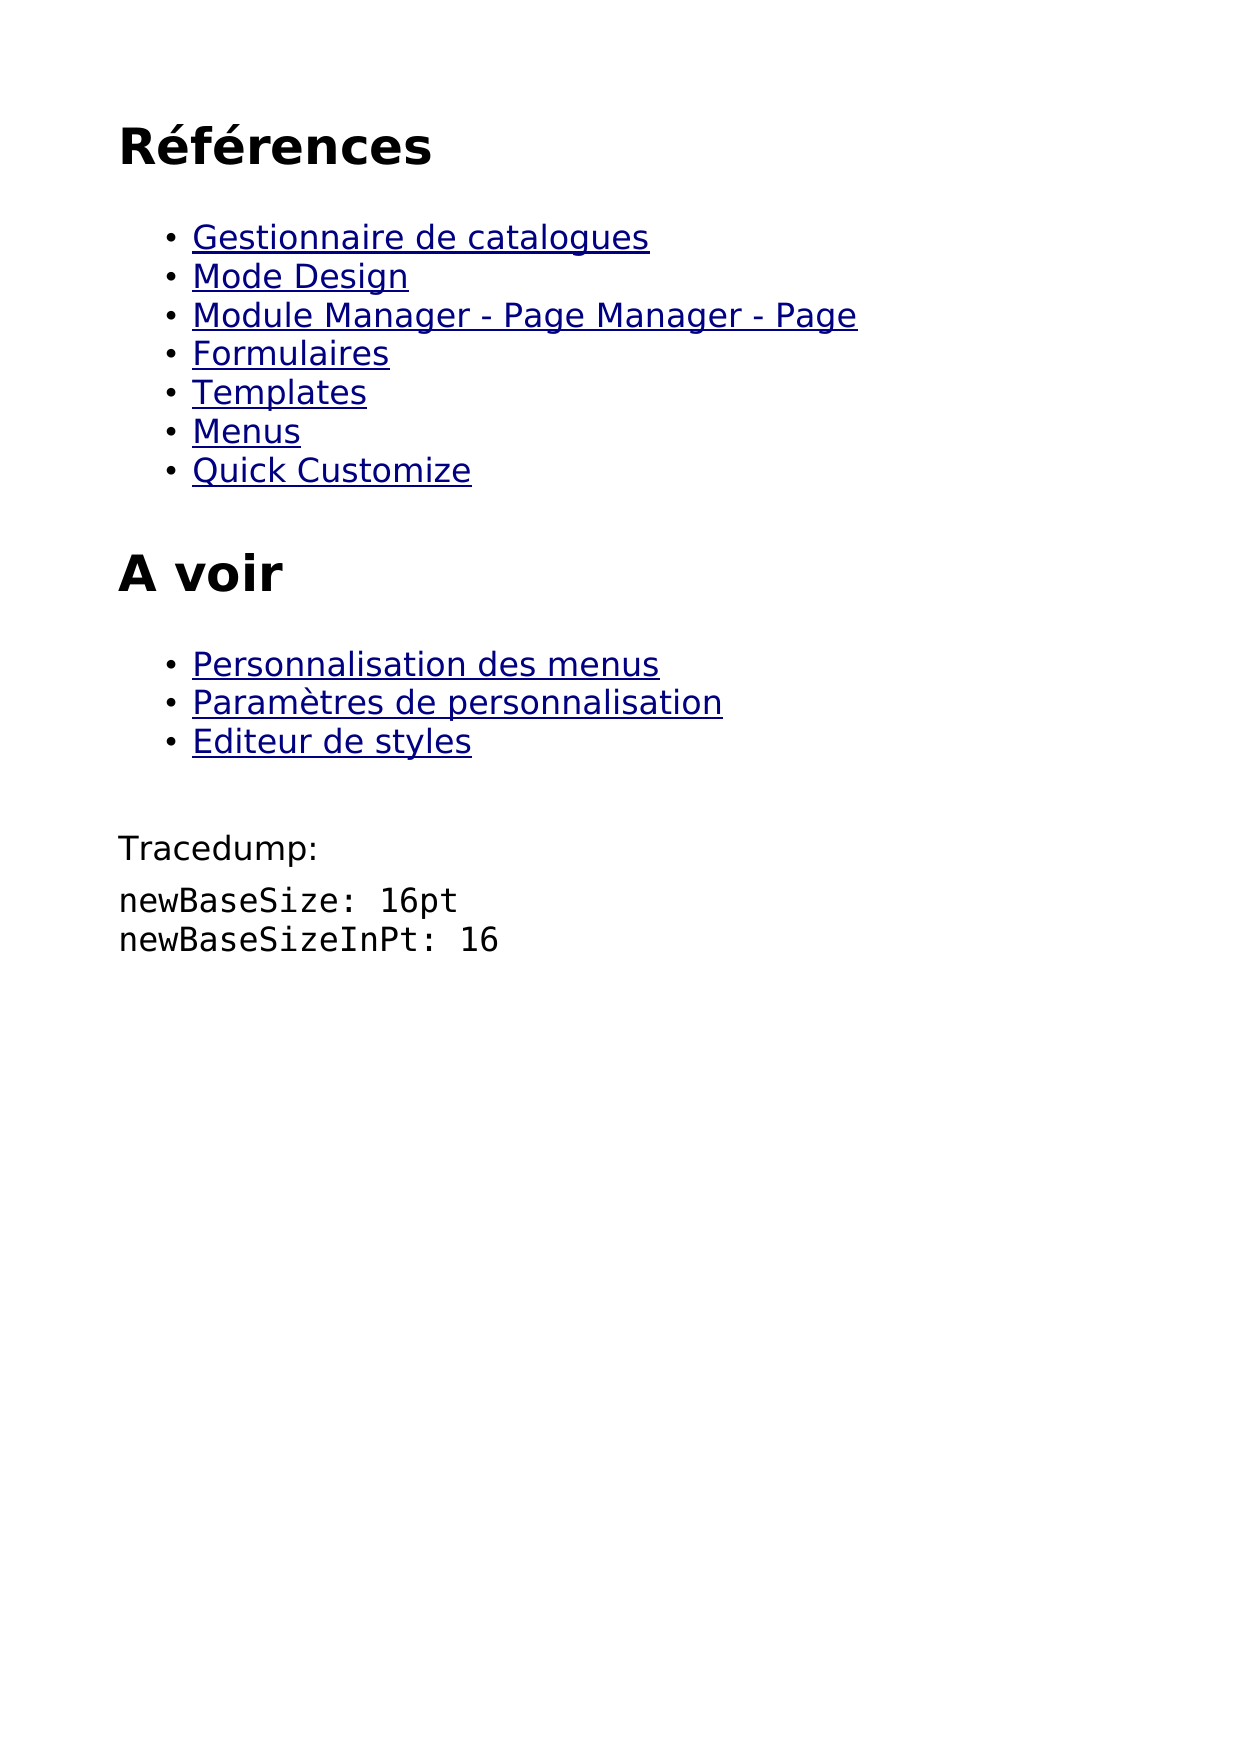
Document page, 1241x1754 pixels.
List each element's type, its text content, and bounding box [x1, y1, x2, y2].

list Editeur de styles [177, 723, 1122, 762]
subtitle A voir [118, 545, 1122, 603]
list Personnalisation des menus [177, 645, 1122, 684]
text Tracedump: [118, 791, 1122, 869]
list Paramètres de personnalisation [177, 684, 1122, 723]
list Module Manager - Page Manager - Page [177, 296, 1122, 335]
subtitle Références [118, 118, 1122, 176]
list Menus [177, 413, 1122, 451]
text newBaseSize: 16pt newBaseSizeInPt: 16 [118, 881, 1122, 959]
list Templates [177, 374, 1122, 413]
list Formulaires [177, 335, 1122, 374]
list Quick Customize [177, 451, 1122, 490]
list Mode Design [177, 257, 1122, 296]
list Gestionnaire de catalogues [177, 218, 1122, 257]
